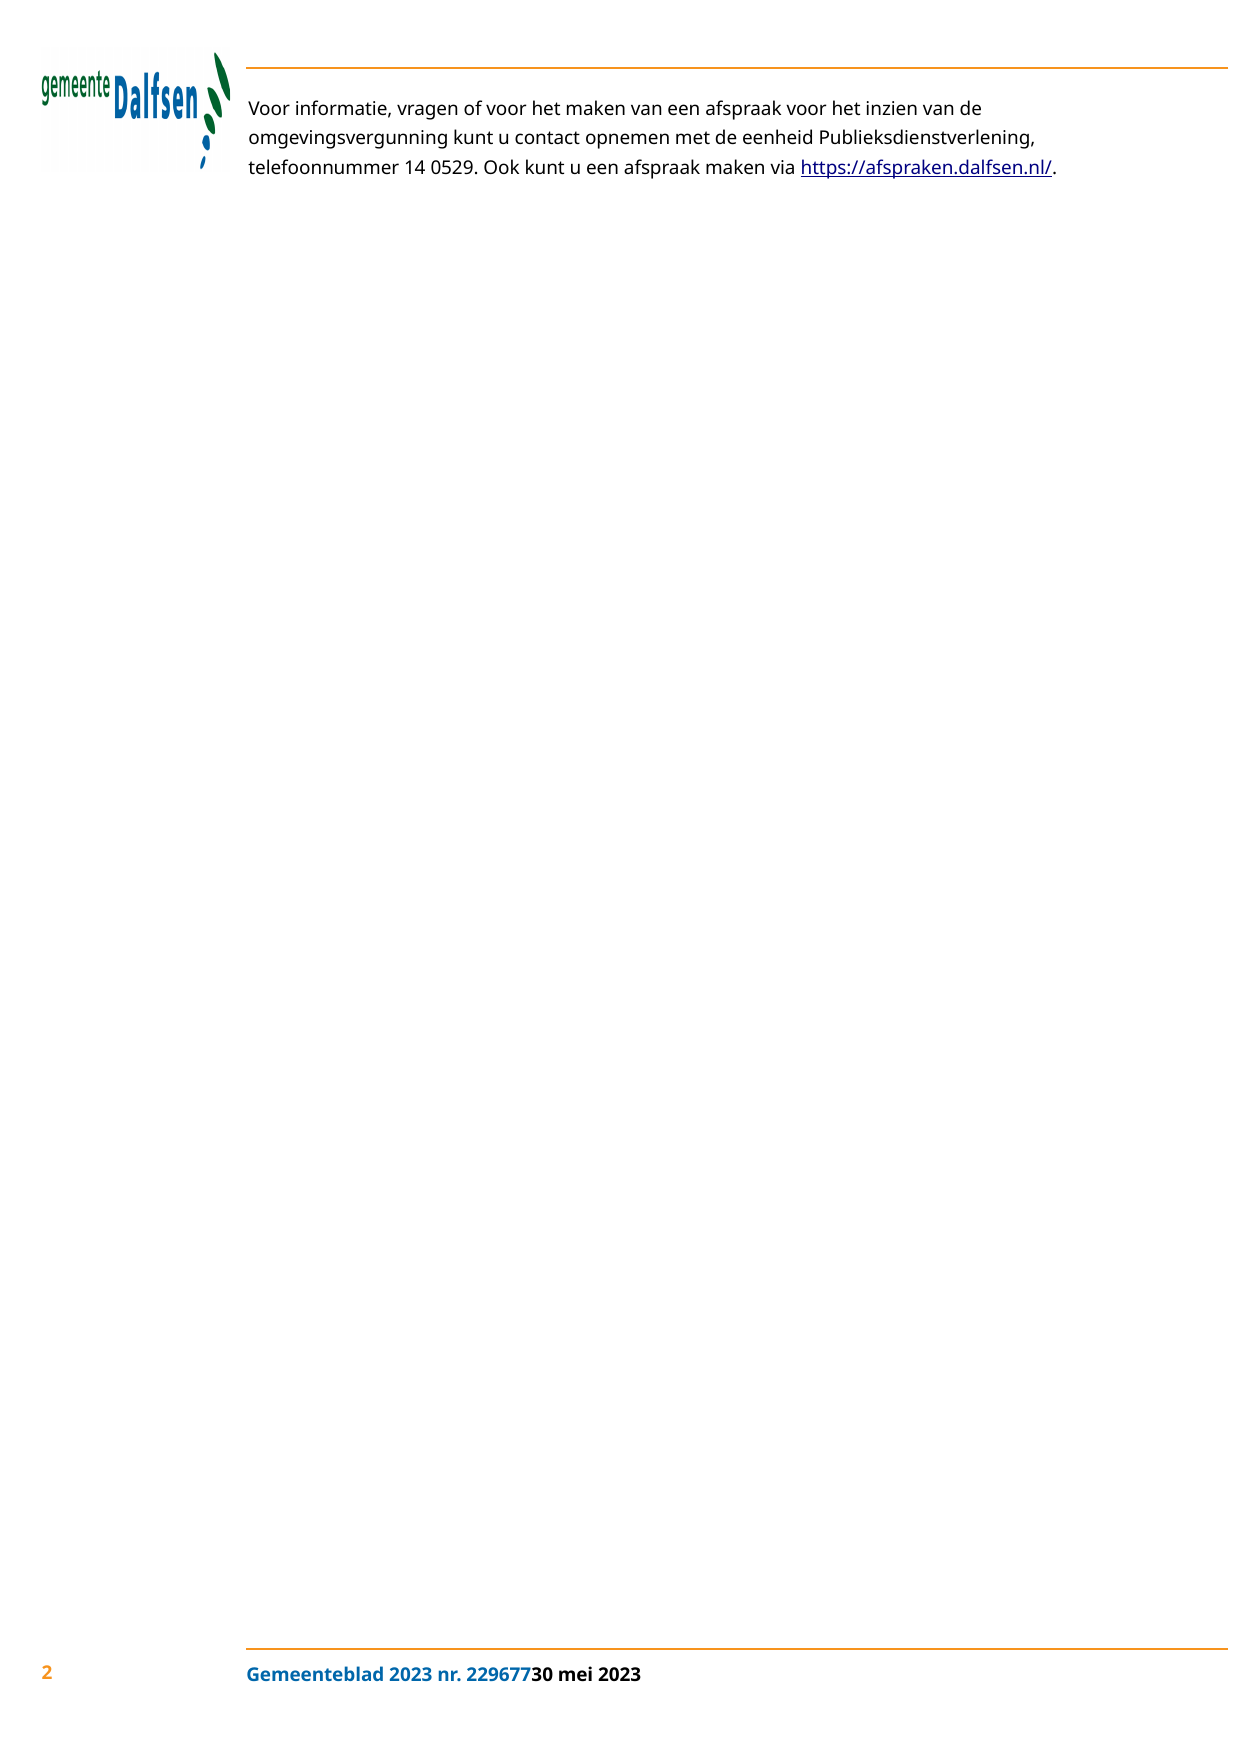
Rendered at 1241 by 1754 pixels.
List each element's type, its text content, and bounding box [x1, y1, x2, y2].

picture [41, 47, 231, 172]
text Voor informatie, vragen of voor het maken van een afspraak voor het inzien van de omgevingsvergunning kunt u contact opnemen met de eenheid Publieksdienstverlening, telefoonnummer 14 0529. Ook kunt u een afspraak maken via https://afspraken.dalfsen.nl/. [248, 95, 1152, 180]
